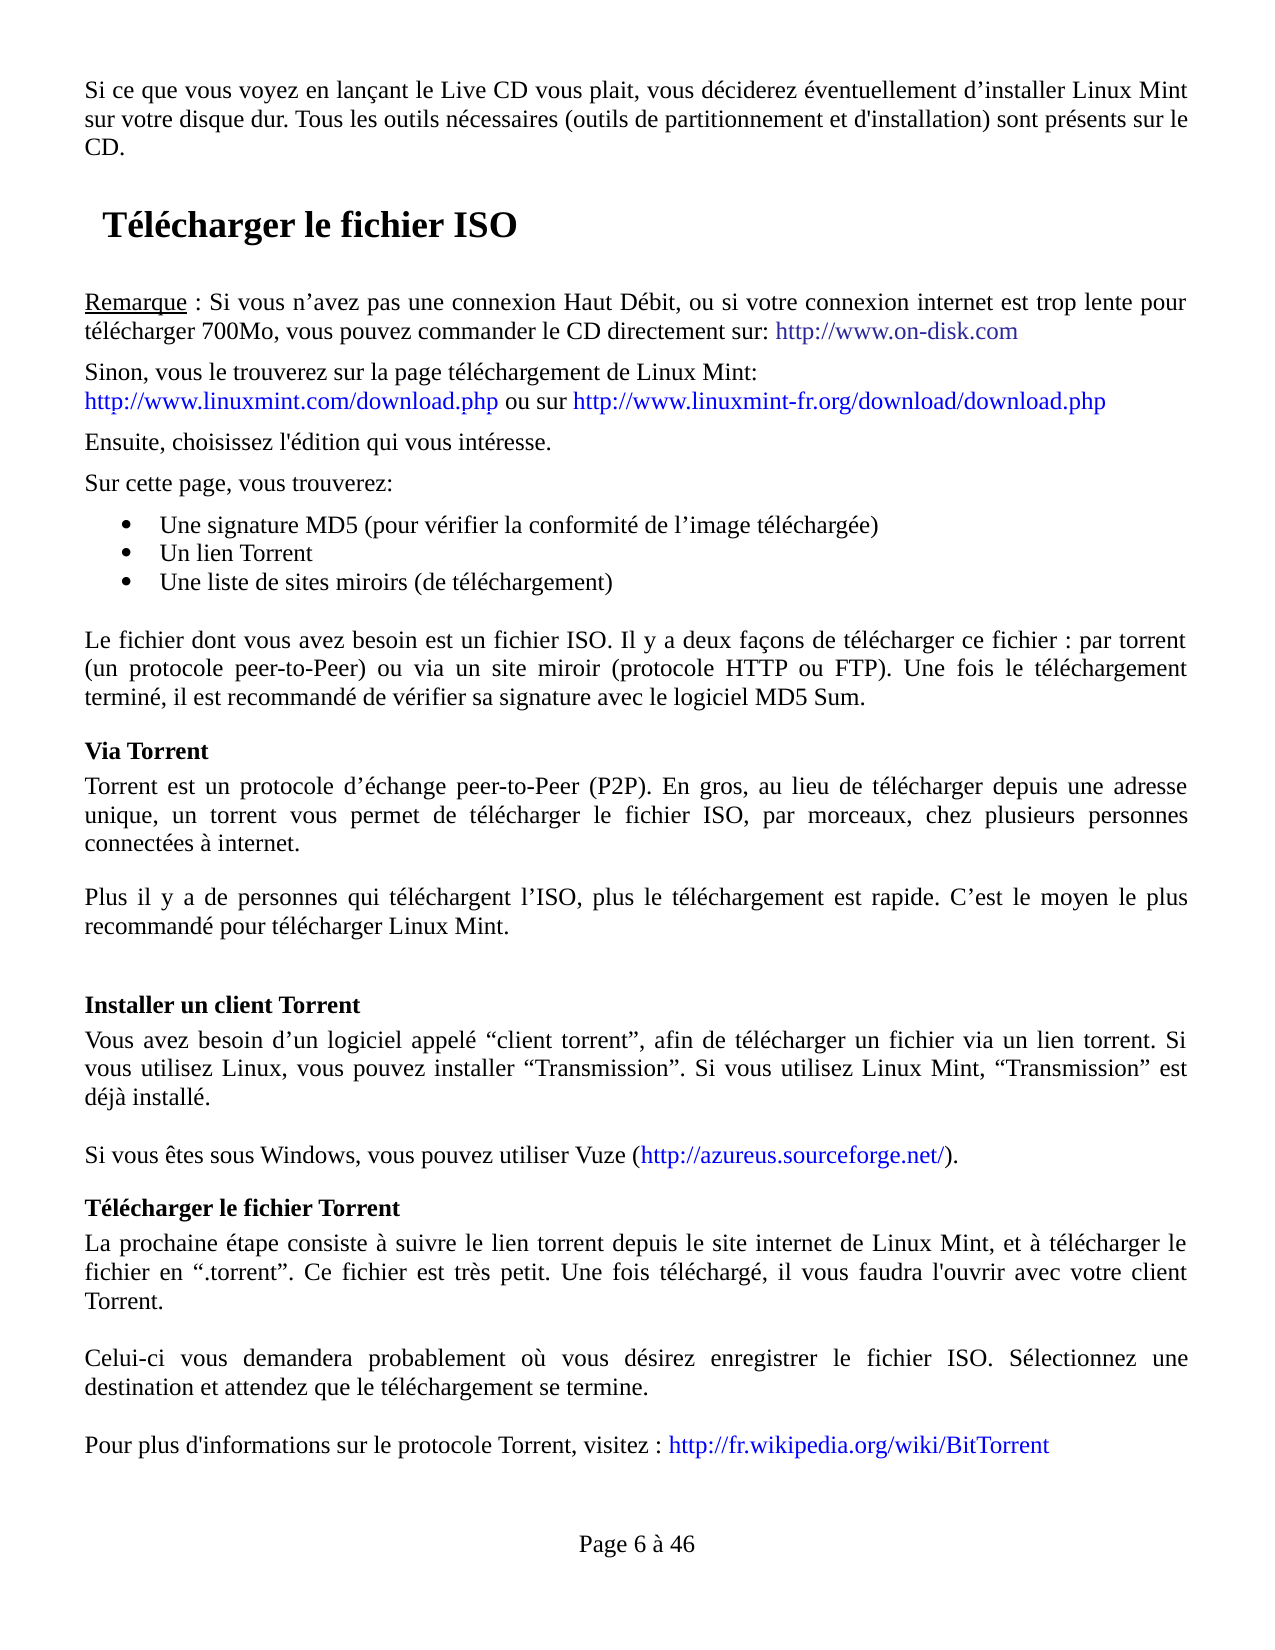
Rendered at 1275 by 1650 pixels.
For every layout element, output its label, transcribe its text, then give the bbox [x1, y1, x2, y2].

text Vous avez besoin d’un logiciel appelé “client torrent”, afin de télécharger un fichier via un lien torrent. Si vous utilisez Linux, vous pouvez installer “Transmission”. Si vous utilisez Linux Mint, “Transmission” est déjà installé. [84, 1025, 1189, 1111]
list Une signature MD5 (pour vérifier la conformité de l’image téléchargée) [122, 510, 1189, 538]
text Torrent est un protocole d’échange peer-to-Peer (P2P). En gros, au lieu de télécharger depuis une adresse unique, un torrent vous permet de télécharger le fichier ISO, par morceaux, chez plusieurs personnes connectées à internet. [84, 771, 1189, 857]
text Sinon, vous le trouverez sur la page téléchargement de Linux Mint: [84, 357, 1189, 386]
list Une liste de sites miroirs (de téléchargement) [122, 567, 1189, 596]
text Si vous êtes sous Windows, vous pouvez utiliser Vuze (http://azureus.sourceforge.net/). [84, 1140, 1189, 1168]
subtitle Installer un client Torrent [84, 990, 1189, 1018]
text Pour plus d'informations sur le protocole Torrent, visitez : http://fr.wikipedia.org/wiki/BitTorrent [84, 1430, 1189, 1458]
subtitle Via Torrent [84, 736, 1189, 765]
text Remarque : Si vous n’avez pas une connexion Haut Débit, ou si votre connexion internet est trop lente pour télécharger 700Mo, vous pouvez commander le CD directement sur: http://www.on-disk.com [84, 287, 1189, 345]
text Ensuite, choisissez l'édition qui vous intéresse. [84, 427, 1189, 456]
text La prochaine étape consiste à suivre le lien torrent depuis le site internet de Linux Mint, et à télécharger le fichier en “.torrent”. Ce fichier est très petit. Une fois téléchargé, il vous faudra l'ouvrir avec votre client Torrent. [84, 1228, 1189, 1315]
list Un lien Torrent [122, 538, 1189, 567]
text Si ce que vous voyez en lançant le Live CD vous plait, vous déciderez éventuellement d’installer Linux Mint sur votre disque dur. Tous les outils nécessaires (outils de partitionnement et d'installation) sont présents sur le CD. [84, 75, 1189, 161]
text Celui-ci vous demandera probablement où vous désirez enregistrer le fichier ISO. Sélectionnez une destination et attendez que le téléchargement se termine. [84, 1343, 1189, 1401]
text Sur cette page, vous trouverez: [84, 468, 1189, 497]
text http://www.linuxmint.com/download.php ou sur http://www.linuxmint-fr.org/download/download.php [84, 386, 1189, 415]
subtitle Télécharger le fichier ISO [102, 203, 1189, 246]
subtitle Télécharger le fichier Torrent [84, 1193, 1189, 1222]
text Plus il y a de personnes qui téléchargent l’ISO, plus le téléchargement est rapide. C’est le moyen le plus recommandé pour télécharger Linux Mint. [84, 882, 1189, 940]
text Le fichier dont vous avez besoin est un fichier ISO. Il y a deux façons de télécharger ce fichier : par torrent (un protocole peer-to-Peer) ou via un site miroir (protocole HTTP ou FTP). Une fois le téléchargement terminé, il est recommandé de vérifier sa signature avec le logiciel MD5 Sum. [84, 625, 1189, 711]
